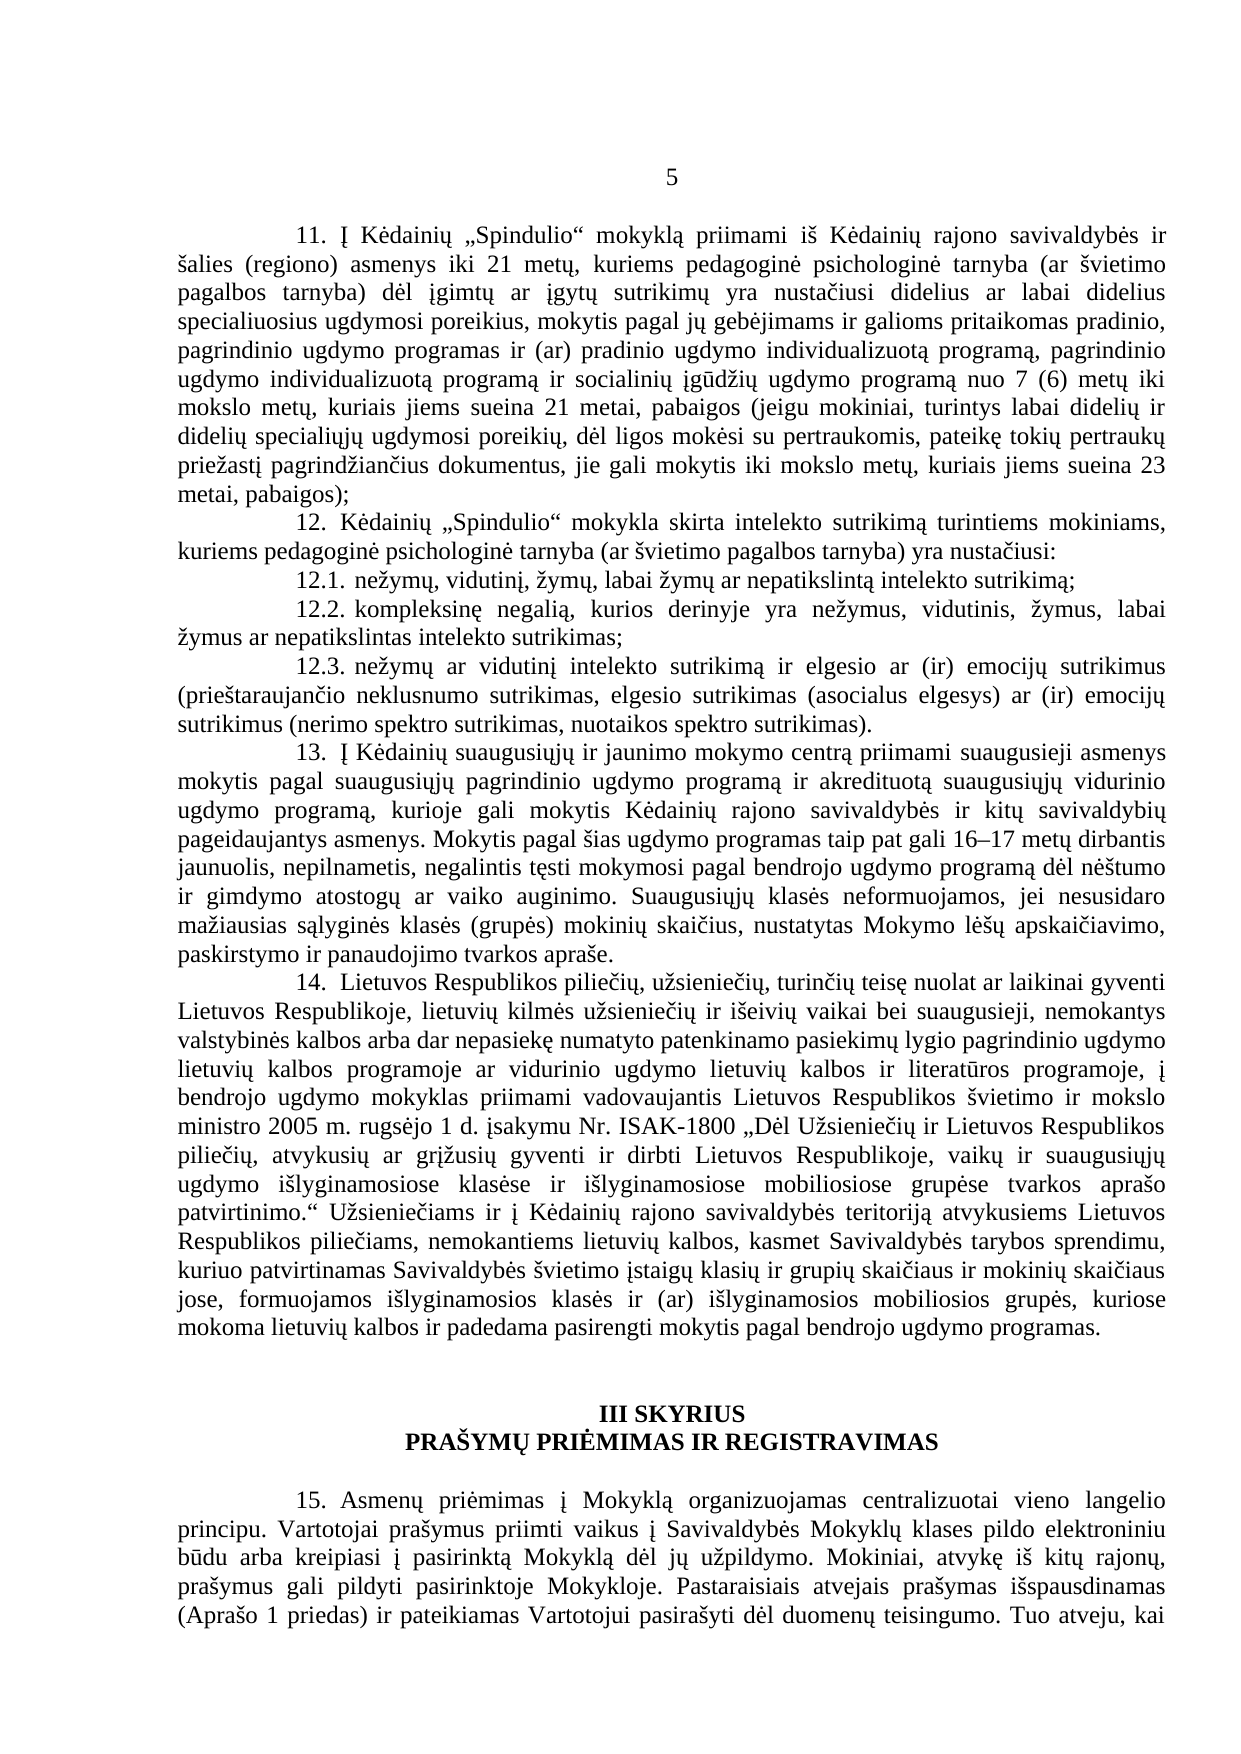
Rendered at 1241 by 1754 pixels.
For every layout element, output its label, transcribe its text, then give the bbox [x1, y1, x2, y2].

text 14. Lietuvos Respublikos piliečių, užsieniečių, turinčių teisę nuolat ar laikinai gyventi Lietuvos Respublikoje, lietuvių kilmės užsieniečių ir išeivių vaikai bei suaugusieji, nemokantys valstybinės kalbos arba dar nepasiekę numatyto patenkinamo pasiekimų lygio pagrindinio ugdymo lietuvių kalbos programoje ar vidurinio ugdymo lietuvių kalbos ir literatūros programoje, į bendrojo ugdymo mokyklas priimami vadovaujantis Lietuvos Respublikos švietimo ir mokslo ministro 2005 m. rugsėjo 1 d. įsakymu Nr. ISAK-1800 „Dėl Užsieniečių ir Lietuvos Respublikos piliečių, atvykusių ar grįžusių gyventi ir dirbti Lietuvos Respublikoje, vaikų ir suaugusiųjų ugdymo išlyginamosiose klasėse ir išlyginamosiose mobiliosiose grupėse tvarkos aprašo patvirtinimo.“ Užsieniečiams ir į Kėdainių rajono savivaldybės teritoriją atvykusiems Lietuvos Respublikos piliečiams, nemokantiems lietuvių kalbos, kasmet Savivaldybės tarybos sprendimu, kuriuo patvirtinamas Savivaldybės švietimo įstaigų klasių ir grupių skaičiaus ir mokinių skaičiaus jose, formuojamos išlyginamosios klasės ir (ar) išlyginamosios mobiliosios grupės, kuriose mokoma lietuvių kalbos ir padedama pasirengti mokytis pagal bendrojo ugdymo programas. [177, 967, 1167, 1341]
text 12. Kėdainių „Spindulio“ mokykla skirta intelekto sutrikimą turintiems mokiniams, kuriems pedagoginė psichologinė tarnyba (ar švietimo pagalbos tarnyba) yra nustačiusi: [177, 507, 1167, 565]
text III SKYRIUS [177, 1399, 1167, 1427]
text 15. Asmenų priėmimas į Mokyklą organizuojamas centralizuotai vieno langelio principu. Vartotojai prašymus priimti vaikus į Savivaldybės Mokyklų klases pildo elektroniniu būdu arba kreipiasi į pasirinktą Mokyklą dėl jų užpildymo. Mokiniai, atvykę iš kitų rajonų, prašymus gali pildyti pasirinktoje Mokykloje. Pastaraisiais atvejais prašymas išspausdinamas (Aprašo 1 priedas) ir pateikiamas Vartotojui pasirašyti dėl duomenų teisingumo. Tuo atveju, kai [177, 1485, 1167, 1629]
text 13. Į Kėdainių suaugusiųjų ir jaunimo mokymo centrą priimami suaugusieji asmenys mokytis pagal suaugusiųjų pagrindinio ugdymo programą ir akredituotą suaugusiųjų vidurinio ugdymo programą, kurioje gali mokytis Kėdainių rajono savivaldybės ir kitų savivaldybių pageidaujantys asmenys. Mokytis pagal šias ugdymo programas taip pat gali 16–17 metų dirbantis jaunuolis, nepilnametis, negalintis tęsti mokymosi pagal bendrojo ugdymo programą dėl nėštumo ir gimdymo atostogų ar vaiko auginimo. Suaugusiųjų klasės neformuojamos, jei nesusidaro mažiausias sąlyginės klasės (grupės) mokinių skaičius, nustatytas Mokymo lėšų apskaičiavimo, paskirstymo ir panaudojimo tvarkos apraše. [177, 737, 1167, 967]
text 12.2. kompleksinę negalią, kurios derinyje yra nežymus, vidutinis, žymus, labai žymus ar nepatikslintas intelekto sutrikimas; [177, 594, 1167, 651]
text 12.1. nežymų, vidutinį, žymų, labai žymų ar nepatikslintą intelekto sutrikimą; [252, 565, 1167, 594]
text 12.3. nežymų ar vidutinį intelekto sutrikimą ir elgesio ar (ir) emocijų sutrikimus (prieštaraujančio neklusnumo sutrikimas, elgesio sutrikimas (asocialus elgesys) ar (ir) emocijų sutrikimus (nerimo spektro sutrikimas, nuotaikos spektro sutrikimas). [177, 651, 1167, 737]
text PRAŠYMŲ PRIĖMIMAS IR REGISTRAVIMAS [177, 1427, 1167, 1456]
text 11. Į Kėdainių „Spindulio“ mokyklą priimami iš Kėdainių rajono savivaldybės ir šalies (regiono) asmenys iki 21 metų, kuriems pedagoginė psichologinė tarnyba (ar švietimo pagalbos tarnyba) dėl įgimtų ar įgytų sutrikimų yra nustačiusi didelius ar labai didelius specialiuosius ugdymosi poreikius, mokytis pagal jų gebėjimams ir galioms pritaikomas pradinio, pagrindinio ugdymo programas ir (ar) pradinio ugdymo individualizuotą programą, pagrindinio ugdymo individualizuotą programą ir socialinių įgūdžių ugdymo programą nuo 7 (6) metų iki mokslo metų, kuriais jiems sueina 21 metai, pabaigos (jeigu mokiniai, turintys labai didelių ir didelių specialiųjų ugdymosi poreikių, dėl ligos mokėsi su pertraukomis, pateikę tokių pertraukų priežastį pagrindžiančius dokumentus, jie gali mokytis iki mokslo metų, kuriais jiems sueina 23 metai, pabaigos); [177, 220, 1167, 507]
